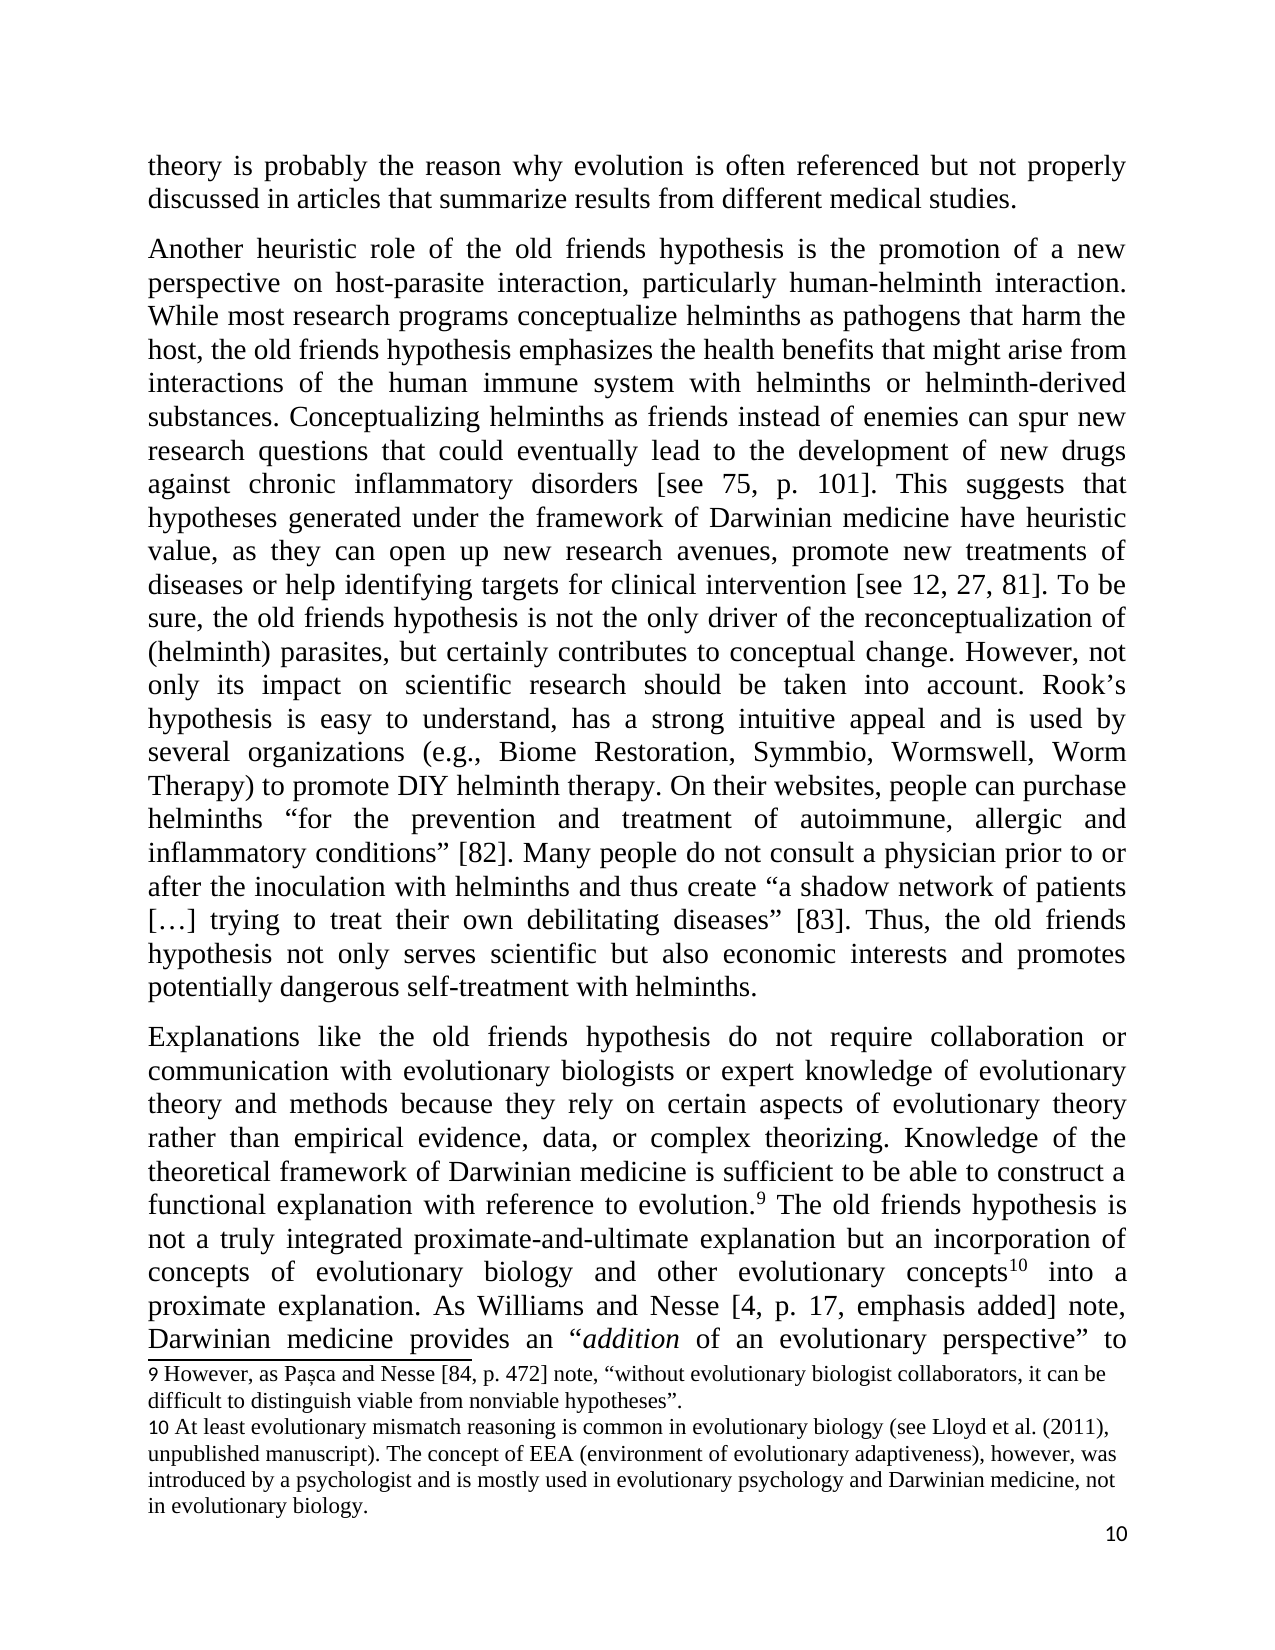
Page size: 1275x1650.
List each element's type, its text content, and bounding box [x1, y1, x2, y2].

text However, as Pașca and Nesse [84, p. 472] note, “without evolutionary biologist collaborators, it can be difficult to distinguish viable from nonviable hypotheses”. [148, 1360, 1127, 1413]
text Explanations like the old friends hypothesis do not require collaboration or communication with evolutionary biologists or expert knowledge of evolutionary theory and methods because they rely on certain aspects of evolutionary theory rather than empirical evidence, data, or complex theorizing. Knowledge of the theoretical framework of Darwinian medicine is sufficient to be able to construct a functional explanation with reference to evolution. The old friends hypothesis is not a truly integrated proximate-and-ultimate explanation but an incorporation of concepts of evolutionary biology and other evolutionary concepts into a proximate explanation. As Williams and Nesse [4, p. 17, emphasis added] note, Darwinian medicine provides an “addition of an evolutionary perspective” to [148, 1019, 1127, 1355]
text theory is probably the reason why evolution is often referenced but not properly discussed in articles that summarize results from different medical studies. [148, 148, 1127, 215]
text At least evolutionary mismatch reasoning is common in evolutionary biology (see Lloyd et al. (2011), unpublished manuscript). The concept of EEA (environment of evolutionary adaptiveness), however, was introduced by a psychologist and is mostly used in evolutionary psychology and Darwinian medicine, not in evolutionary biology. [148, 1413, 1127, 1519]
text Another heuristic role of the old friends hypothesis is the promotion of a new perspective on host-parasite interaction, particularly human-helminth interaction. While most research programs conceptualize helminths as pathogens that harm the host, the old friends hypothesis emphasizes the health benefits that might arise from interactions of the human immune system with helminths or helminth-derived substances. Conceptualizing helminths as friends instead of enemies can spur new research questions that could eventually lead to the development of new drugs against chronic inflammatory disorders [see 75, p. 101]. This suggests that hypotheses generated under the framework of Darwinian medicine have heuristic value, as they can open up new research avenues, promote new treatments of diseases or help identifying targets for clinical intervention [see 12, 27, 81]. To be sure, the old friends hypothesis is not the only driver of the reconceptualization of (helminth) parasites, but certainly contributes to conceptual change. However, not only its impact on scientific research should be taken into account. Rook’s hypothesis is easy to understand, has a strong intuitive appeal and is used by several organizations (e.g., Biome Restoration, Symmbio, Wormswell, Worm Therapy) to promote DIY helminth therapy. On their websites, people can purchase helminths “for the prevention and treatment of autoimmune, allergic and inflammatory conditions” [82]. Many people do not consult a physician prior to or after the inoculation with helminths and thus create “a shadow network of patients […] trying to treat their own debilitating diseases” [83]. Thus, the old friends hypothesis not only serves scientific but also economic interests and promotes potentially dangerous self-treatment with helminths. [148, 231, 1127, 1003]
